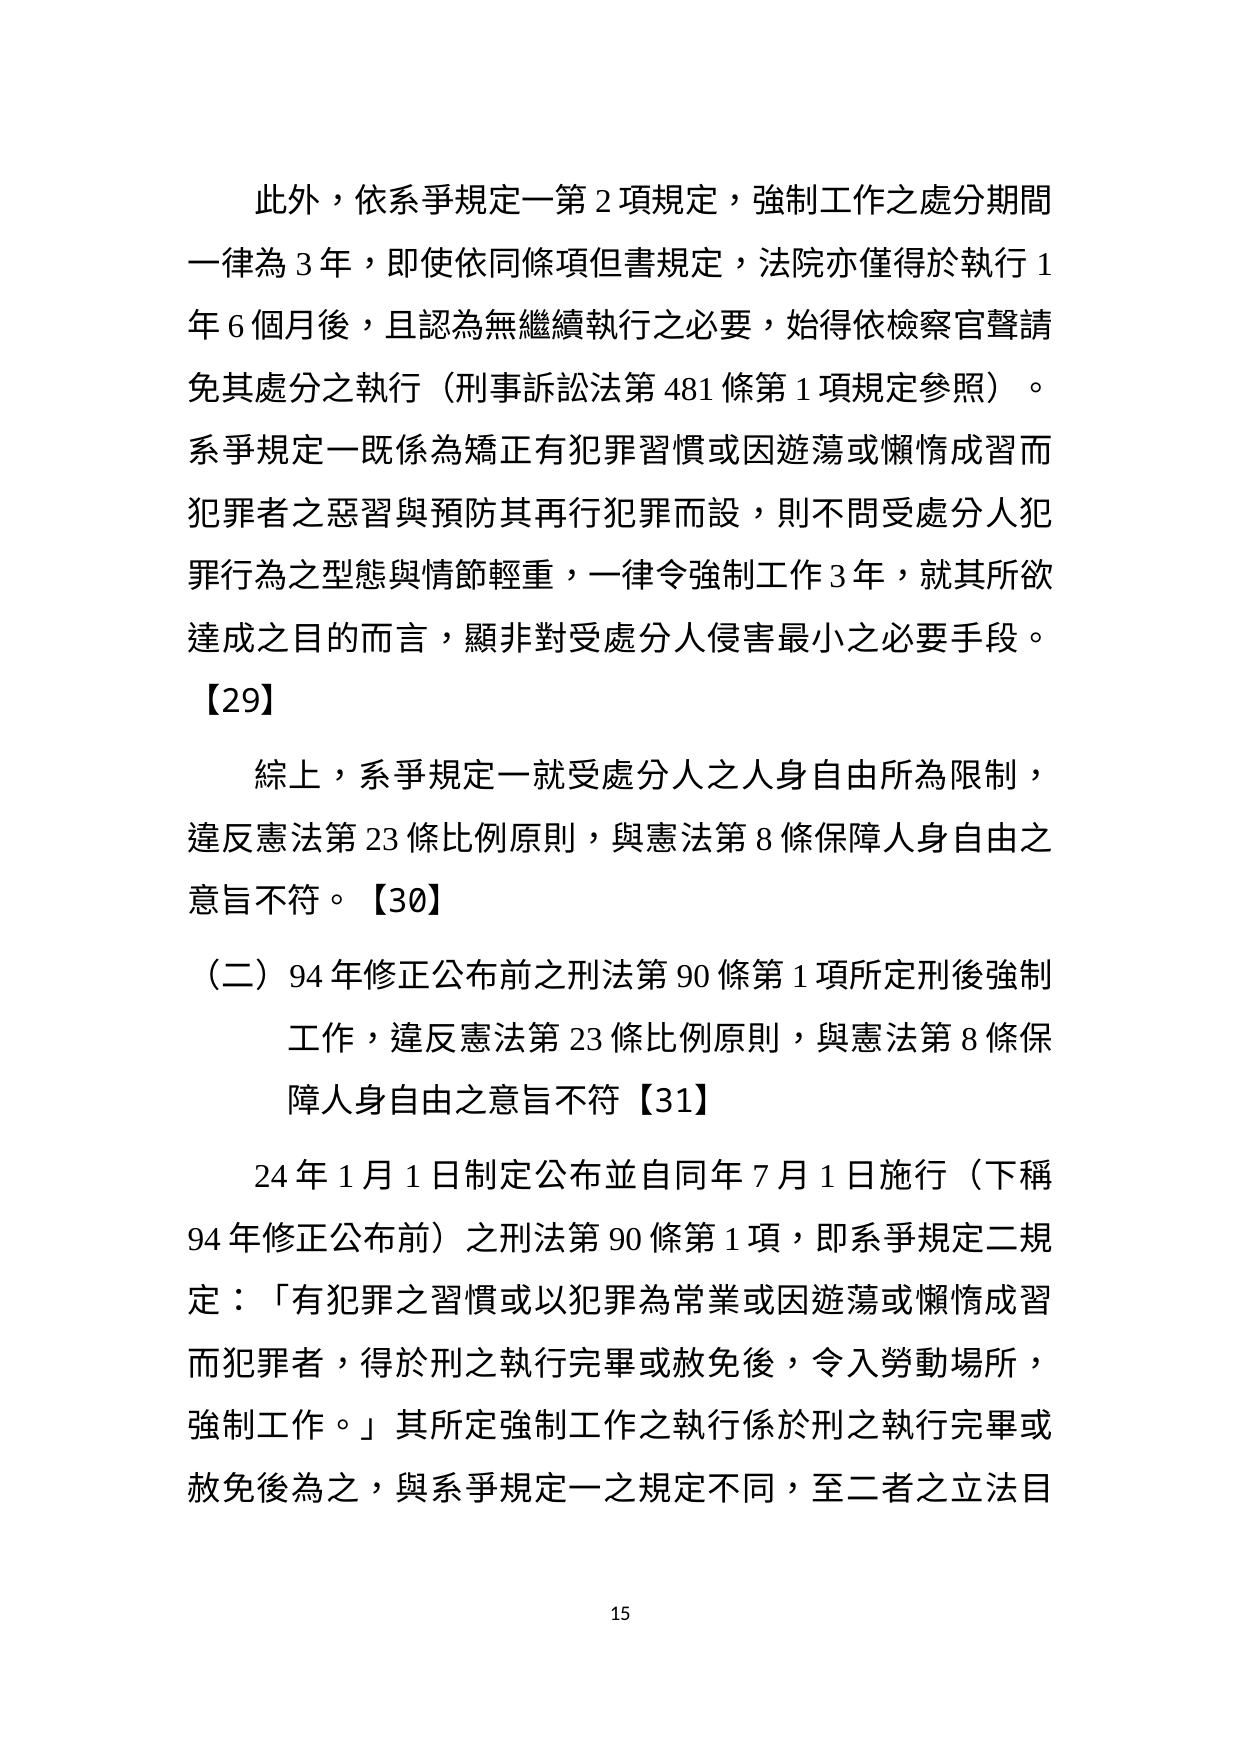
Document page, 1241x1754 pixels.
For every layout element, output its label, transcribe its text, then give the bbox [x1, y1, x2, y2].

text 24年1月1日制定公布並自同年7月1日施行（下稱94年修正公布前）之刑法第90條第1項，即系爭規定二規定：「有犯罪之習慣或以犯罪為常業或因遊蕩或懶惰成習而犯罪者，得於刑之執行完畢或赦免後，令入勞動場所，強制工作。」其所定強制工作之執行係於刑之執行完畢或赦免後為之，與系爭規定一之規定不同，至二者之立法目 [187, 1132, 1053, 1507]
text 此外，依系爭規定一第2項規定，強制工作之處分期間一律為3年，即使依同條項但書規定，法院亦僅得於執行1年6個月後，且認為無繼續執行之必要，始得依檢察官聲請免其處分之執行（刑事訴訟法第481條第1項規定參照）。系爭規定一既係為矯正有犯罪習慣或因遊蕩或懶惰成習而犯罪者之惡習與預防其再行犯罪而設，則不問受處分人犯罪行為之型態與情節輕重，一律令強制工作3年，就其所欲達成之目的而言，顯非對受處分人侵害最小之必要手段。【29】 [187, 157, 1053, 719]
text （二）94年修正公布前之刑法第90條第1項所定刑後強制工作，違反憲法第23條比例原則，與憲法第8條保障人身自由之意旨不符【31】 [187, 932, 1053, 1119]
text 綜上，系爭規定一就受處分人之人身自由所為限制，違反憲法第23條比例原則，與憲法第8條保障人身自由之意旨不符。【30】 [187, 732, 1053, 919]
